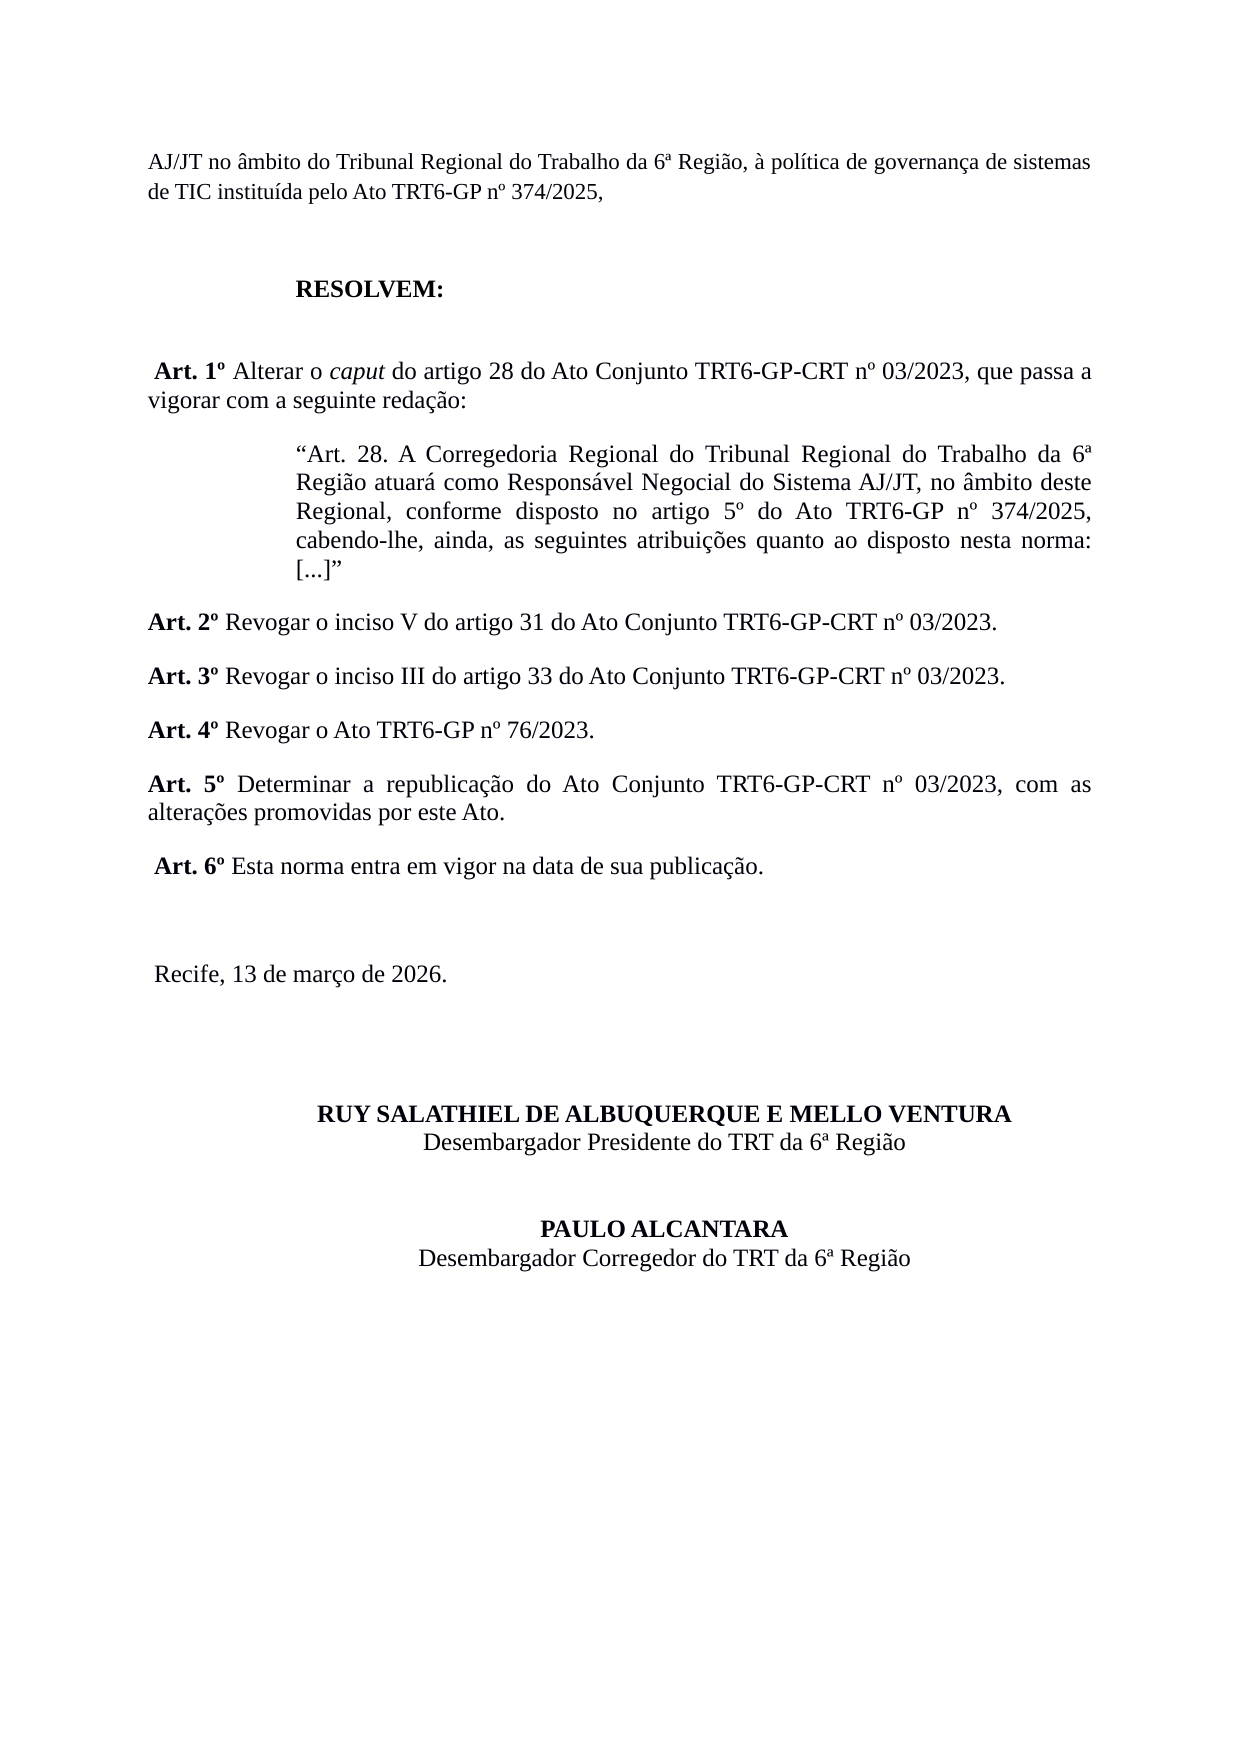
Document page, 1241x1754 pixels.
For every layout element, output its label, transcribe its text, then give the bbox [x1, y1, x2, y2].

text Art. 2º Revogar o inciso V do artigo 31 do Ato Conjunto TRT6-GP-CRT nº 03/2023. [148, 607, 1092, 636]
text Desembargador Presidente do TRT da 6ª Região [148, 1127, 1092, 1156]
text “Art. 28. A Corregedoria Regional do Tribunal Regional do Trabalho da 6ª Região atuará como Responsável Negocial do Sistema AJ/JT, no âmbito deste Regional, conforme disposto no artigo 5º do Ato TRT6-GP nº 374/2025, cabendo-lhe, ainda, as seguintes atribuições quanto ao disposto nesta norma:[...]” [296, 439, 1092, 582]
text Recife, 13 de março de 2026. [148, 959, 1092, 987]
text RUY SALATHIEL DE ALBUQUERQUE E MELLO VENTURA [148, 1099, 1092, 1127]
text Art. 6º Esta norma entra em vigor na data de sua publicação. [148, 851, 1092, 880]
text Art. 5º Determinar a republicação do Ato Conjunto TRT6-GP-CRT nº 03/2023, com as alterações promovidas por este Ato. [148, 769, 1092, 826]
text Art. 1º Alterar o caput do artigo 28 do Ato Conjunto TRT6-GP-CRT nº 03/2023, que passa a vigorar com a seguinte redação: [148, 356, 1092, 414]
text Desembargador Corregedor do TRT da 6ª Região [148, 1243, 1092, 1272]
text AJ/JT no âmbito do Tribunal Regional do Trabalho da 6ª Região, à política de governança de sistemas de TIC instituída pelo Ato TRT6-GP nº 374/2025, [148, 148, 1092, 204]
text Art. 3º Revogar o inciso III do artigo 33 do Ato Conjunto TRT6-GP-CRT nº 03/2023. [148, 661, 1092, 690]
text PAULO ALCANTARA [148, 1214, 1092, 1243]
text Art. 4º Revogar o Ato TRT6-GP nº 76/2023. [148, 715, 1092, 744]
text RESOLVEM: [148, 274, 1092, 302]
